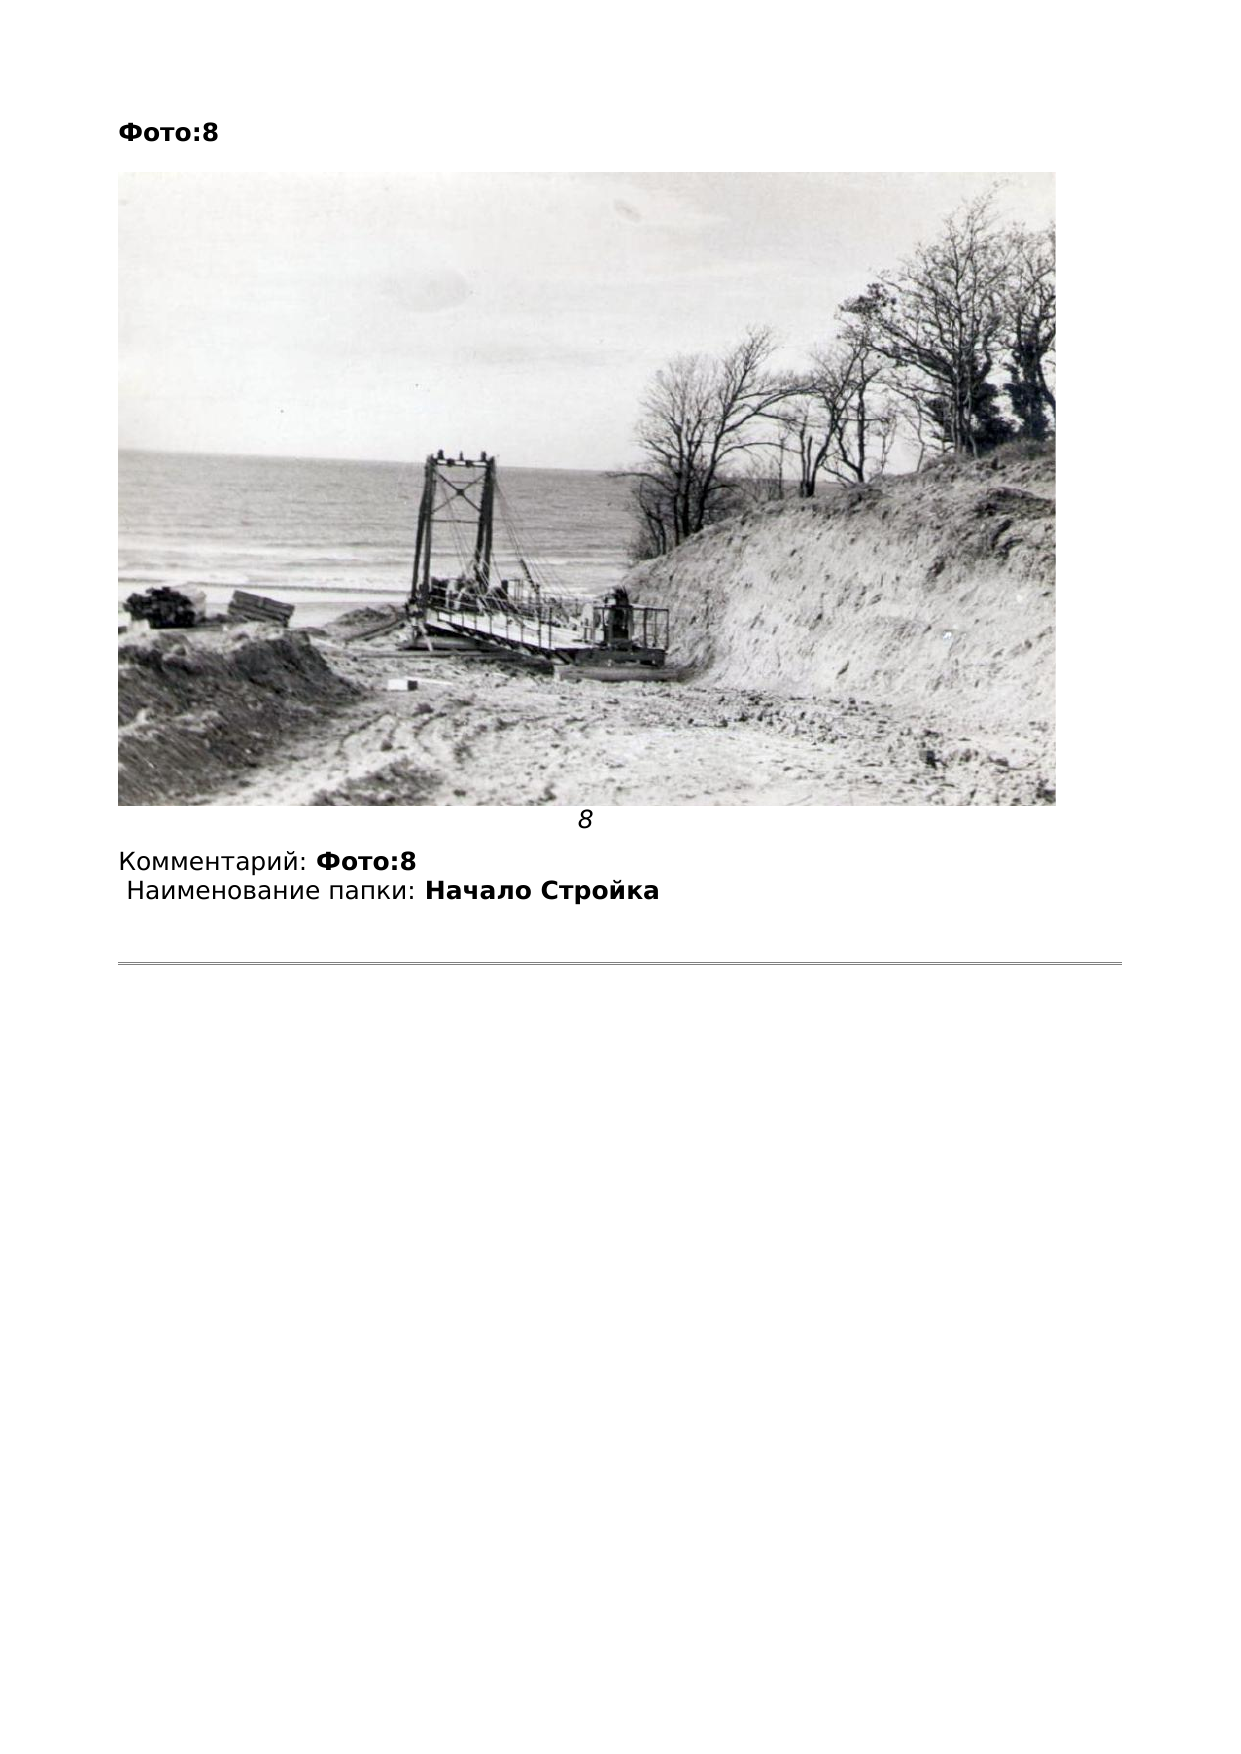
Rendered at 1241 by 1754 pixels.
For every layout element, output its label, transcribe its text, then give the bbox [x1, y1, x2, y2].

subtitle Фото:8 [118, 118, 1122, 147]
picture [118, 172, 1056, 806]
text 8 [118, 806, 1056, 835]
text Комментарий: Фото:8 Наименование папки: Начало Стройка [118, 847, 1122, 935]
